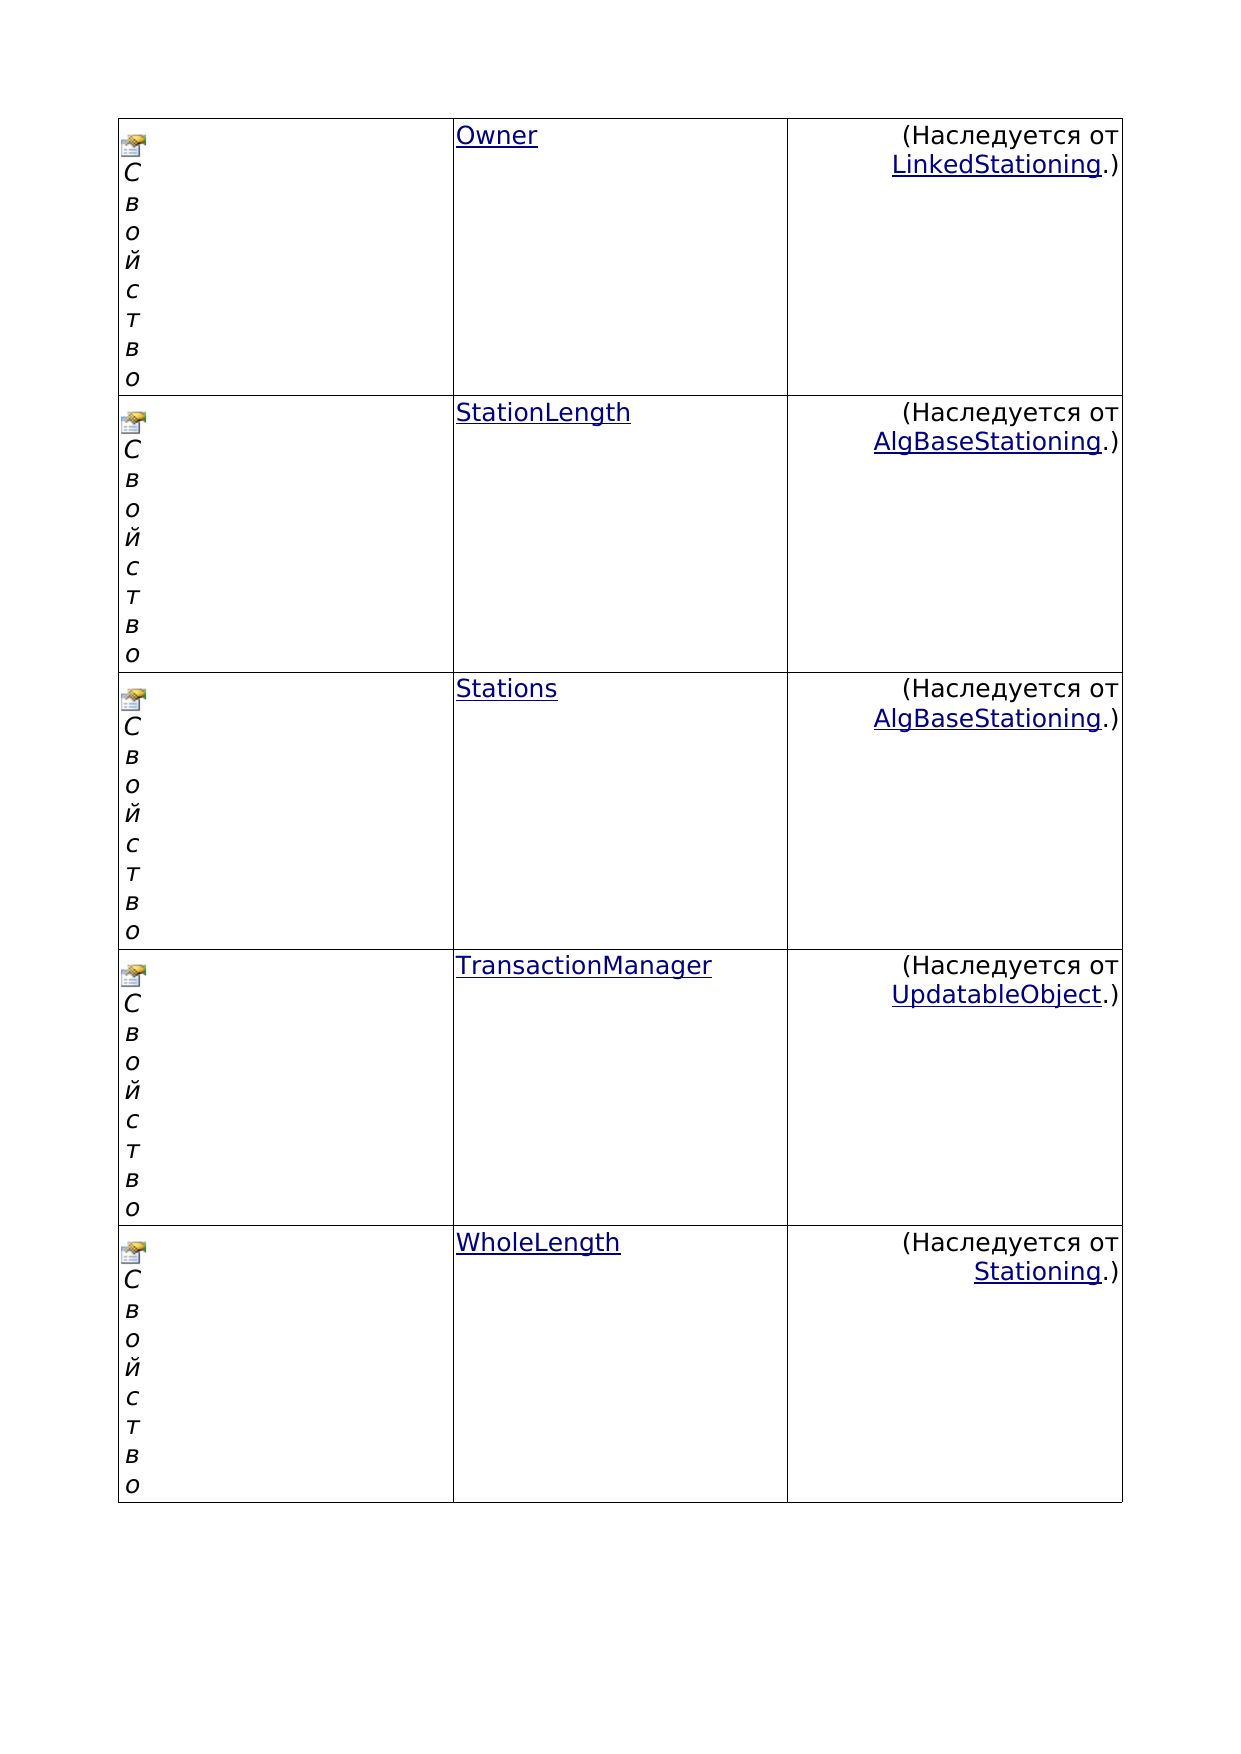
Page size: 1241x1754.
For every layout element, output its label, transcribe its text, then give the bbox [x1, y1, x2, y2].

table_cell [119, 673, 453, 948]
table_cell WholeLength [454, 1226, 787, 1502]
picture [121, 963, 147, 989]
table_cell Owner [454, 119, 787, 395]
table_cell Stations [454, 673, 787, 948]
table_cell (Наследуется от Stationing.) [788, 1226, 1122, 1502]
table_cell StationLength [454, 396, 787, 672]
table_cell (Наследуется от LinkedStationing.) [788, 119, 1122, 395]
table_cell [119, 119, 453, 395]
picture [121, 410, 147, 436]
picture [121, 1240, 147, 1266]
table_cell [119, 396, 453, 672]
table_cell (Наследуется от AlgBaseStationing.) [788, 673, 1122, 948]
table_cell TransactionManager [454, 950, 787, 1225]
picture [121, 133, 147, 159]
picture [121, 687, 147, 713]
table_cell (Наследуется от UpdatableObject.) [788, 950, 1122, 1225]
table_cell (Наследуется от AlgBaseStationing.) [788, 396, 1122, 672]
table_cell [119, 950, 453, 1225]
table_cell [119, 1226, 453, 1502]
